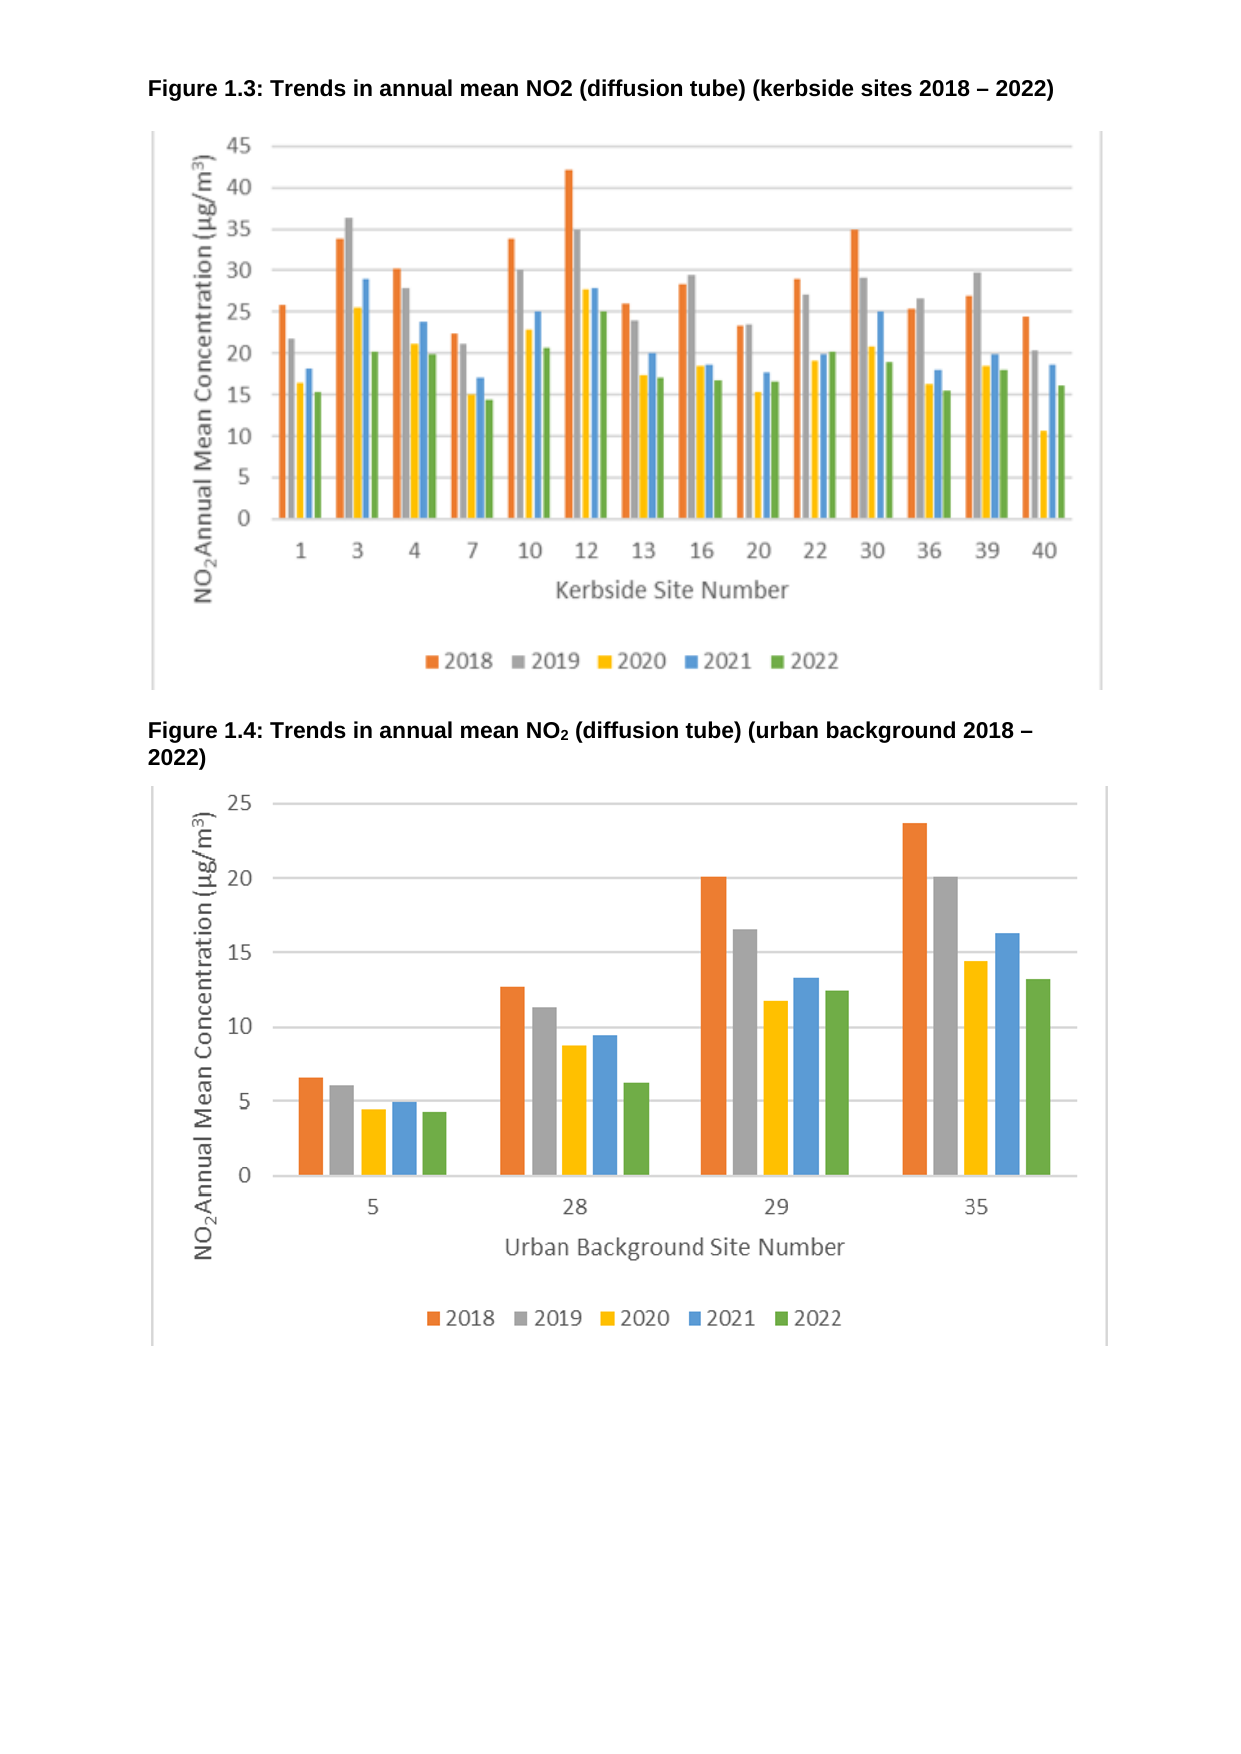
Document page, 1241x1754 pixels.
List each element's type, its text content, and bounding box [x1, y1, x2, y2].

subtitle Figure 1.4: Trends in annual mean NO2 (diffusion tube) (urban background 2018 – 2022) [148, 717, 1092, 786]
subtitle Figure 1.3: Trends in annual mean NO2 (diffusion tube) (kerbside sites 2018 – 2022) [148, 75, 1092, 131]
